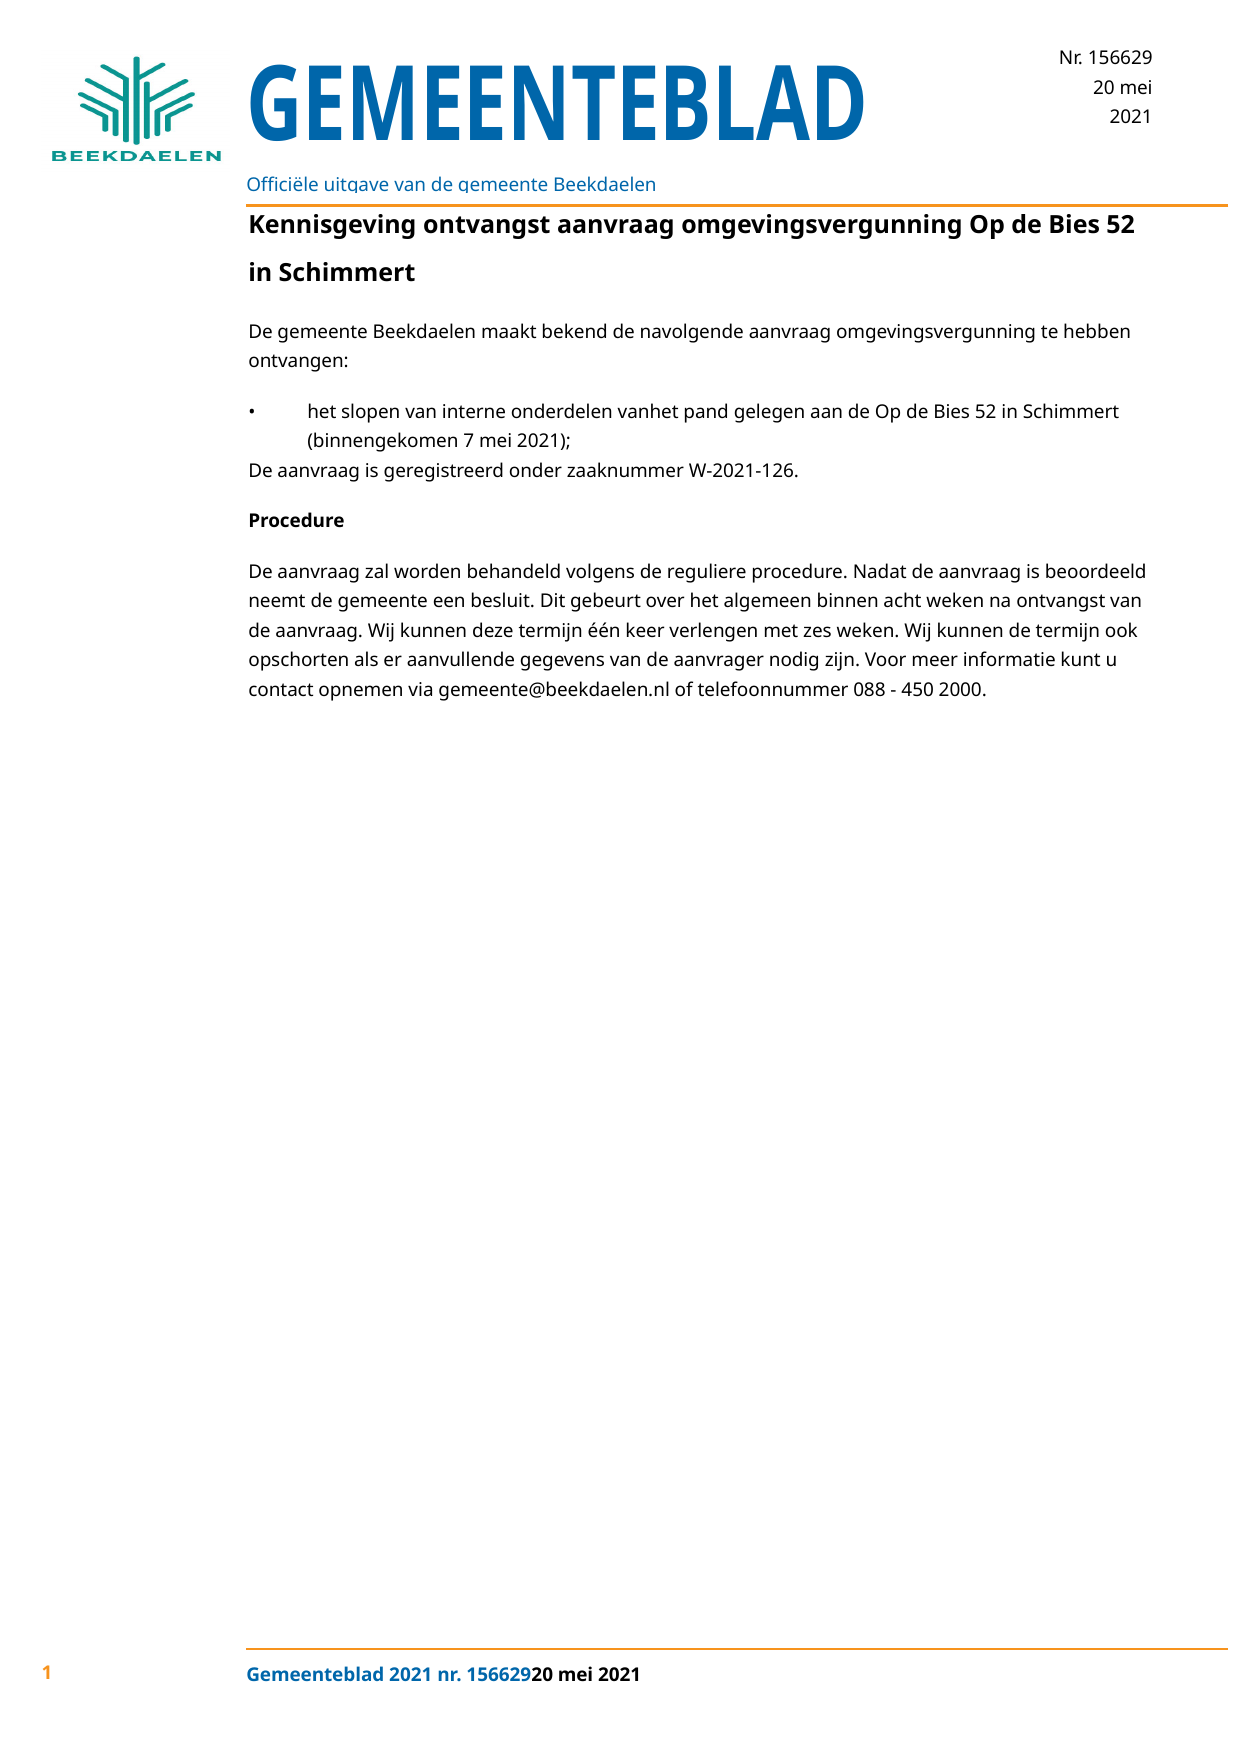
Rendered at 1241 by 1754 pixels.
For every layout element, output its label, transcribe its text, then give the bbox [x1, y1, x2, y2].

list het slopen van interne onderdelen vanhet pand gelegen aan de Op de Bies 52 in Schimmert (binnengekomen 7 mei 2021); [248, 398, 1152, 453]
text De aanvraag zal worden behandeld volgens de reguliere procedure. Nadat de aanvraag is beoordeeld neemt de gemeente een besluit. Dit gebeurt over het algemeen binnen acht weken na ontvangst van de aanvraag. Wij kunnen deze termijn één keer verlengen met zes weken. Wij kunnen de termijn ook opschorten als er aanvullende gegevens van de aanvrager nodig zijn. Voor meer informatie kunt u contact opnemen via gemeente@beekdaelen.nl of telefoonnummer 088 - 450 2000. [248, 558, 1152, 702]
picture [41, 47, 231, 172]
text Procedure [248, 507, 1152, 533]
text Kennisgeving ontvangst aanvraag omgevingsvergunning Op de Bies 52 in Schimmert [248, 207, 1152, 288]
text De aanvraag is geregistreerd onder zaaknummer W-2021-126. [248, 457, 1152, 483]
text De gemeente Beekdaelen maakt bekend de navolgende aanvraag omgevingsvergunning te hebben ontvangen: [248, 318, 1152, 373]
